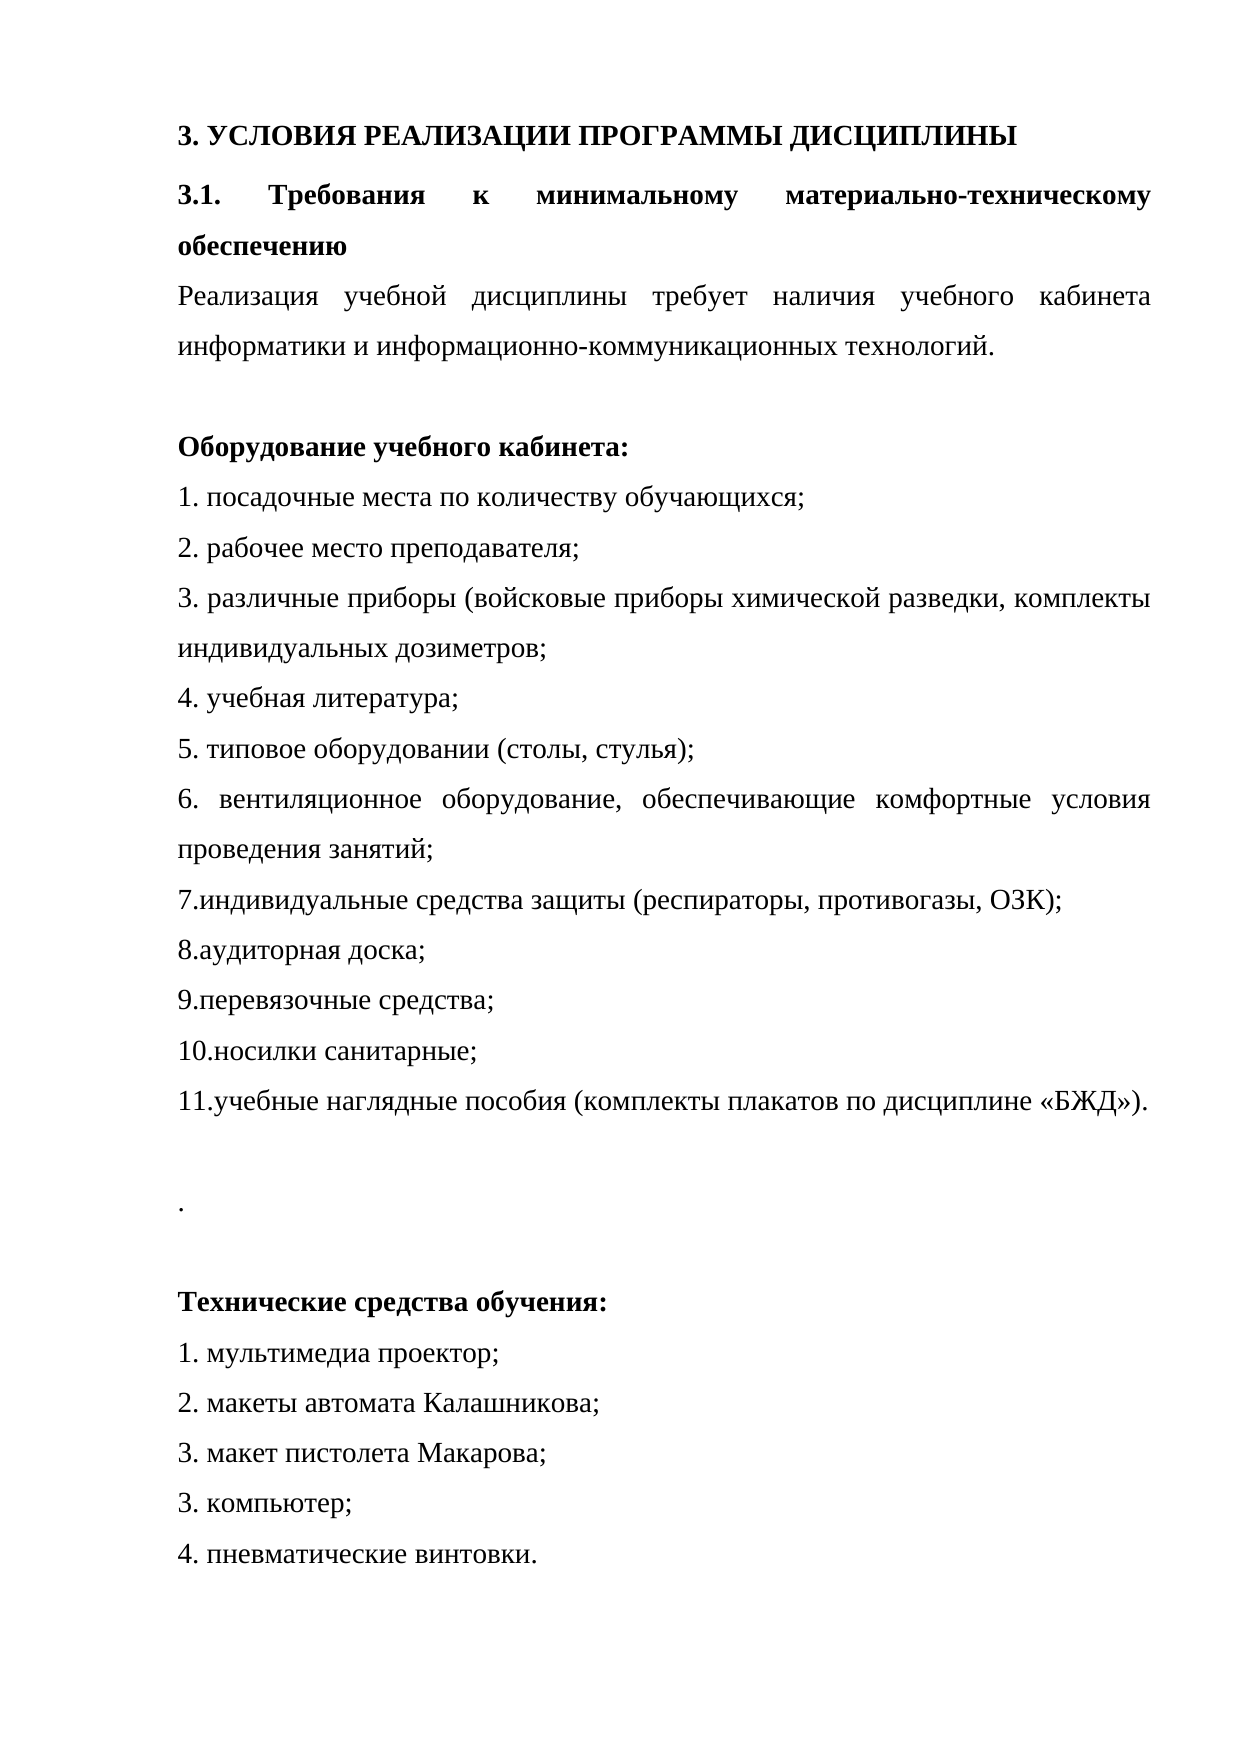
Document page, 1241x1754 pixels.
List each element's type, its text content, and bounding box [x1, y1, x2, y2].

text 11.учебные наглядные пособия (комплекты плакатов по дисциплине «БЖД»). [177, 1083, 1152, 1117]
text 1. мультимедиа проектор; [177, 1335, 1152, 1368]
text 4. учебная литература; [177, 681, 1152, 714]
text 3. макет пистолета Макарова; [177, 1435, 1152, 1469]
text 2. макеты автомата Калашникова; [177, 1385, 1152, 1418]
subtitle 3. условия реализации программы дисциплины [177, 118, 1152, 152]
text 9.перевязочные средства; [177, 982, 1152, 1016]
text 4. пневматические винтовки. [177, 1536, 1152, 1569]
text 3.1. Требования к минимальному материально-техническому обеспечению [177, 177, 1152, 261]
text Технические средства обучения: [177, 1284, 1152, 1318]
text 2. рабочее место преподавателя; [177, 530, 1152, 563]
text 5. типовое оборудовании (столы, стулья); [177, 731, 1152, 764]
text Оборудование учебного кабинета: [177, 429, 1152, 463]
text 3. компьютер; [177, 1486, 1152, 1519]
text 1. посадочные места по количеству обучающихся; [177, 479, 1152, 513]
text 7.индивидуальные средства защиты (респираторы, противогазы, ОЗК); [177, 882, 1152, 915]
text Реализация учебной дисциплины требует наличия учебного кабинета информатики и информационно-коммуникационных технологий. [177, 278, 1152, 362]
text . [177, 1184, 1152, 1217]
text 10.носилки санитарные; [177, 1033, 1152, 1066]
text 3. различные приборы (войсковые приборы химической разведки, комплекты индивидуальных дозиметров; [177, 580, 1152, 664]
text 8.аудиторная доска; [177, 932, 1152, 966]
text 6. вентиляционное оборудование, обеспечивающие комфортные условия проведения занятий; [177, 781, 1152, 865]
